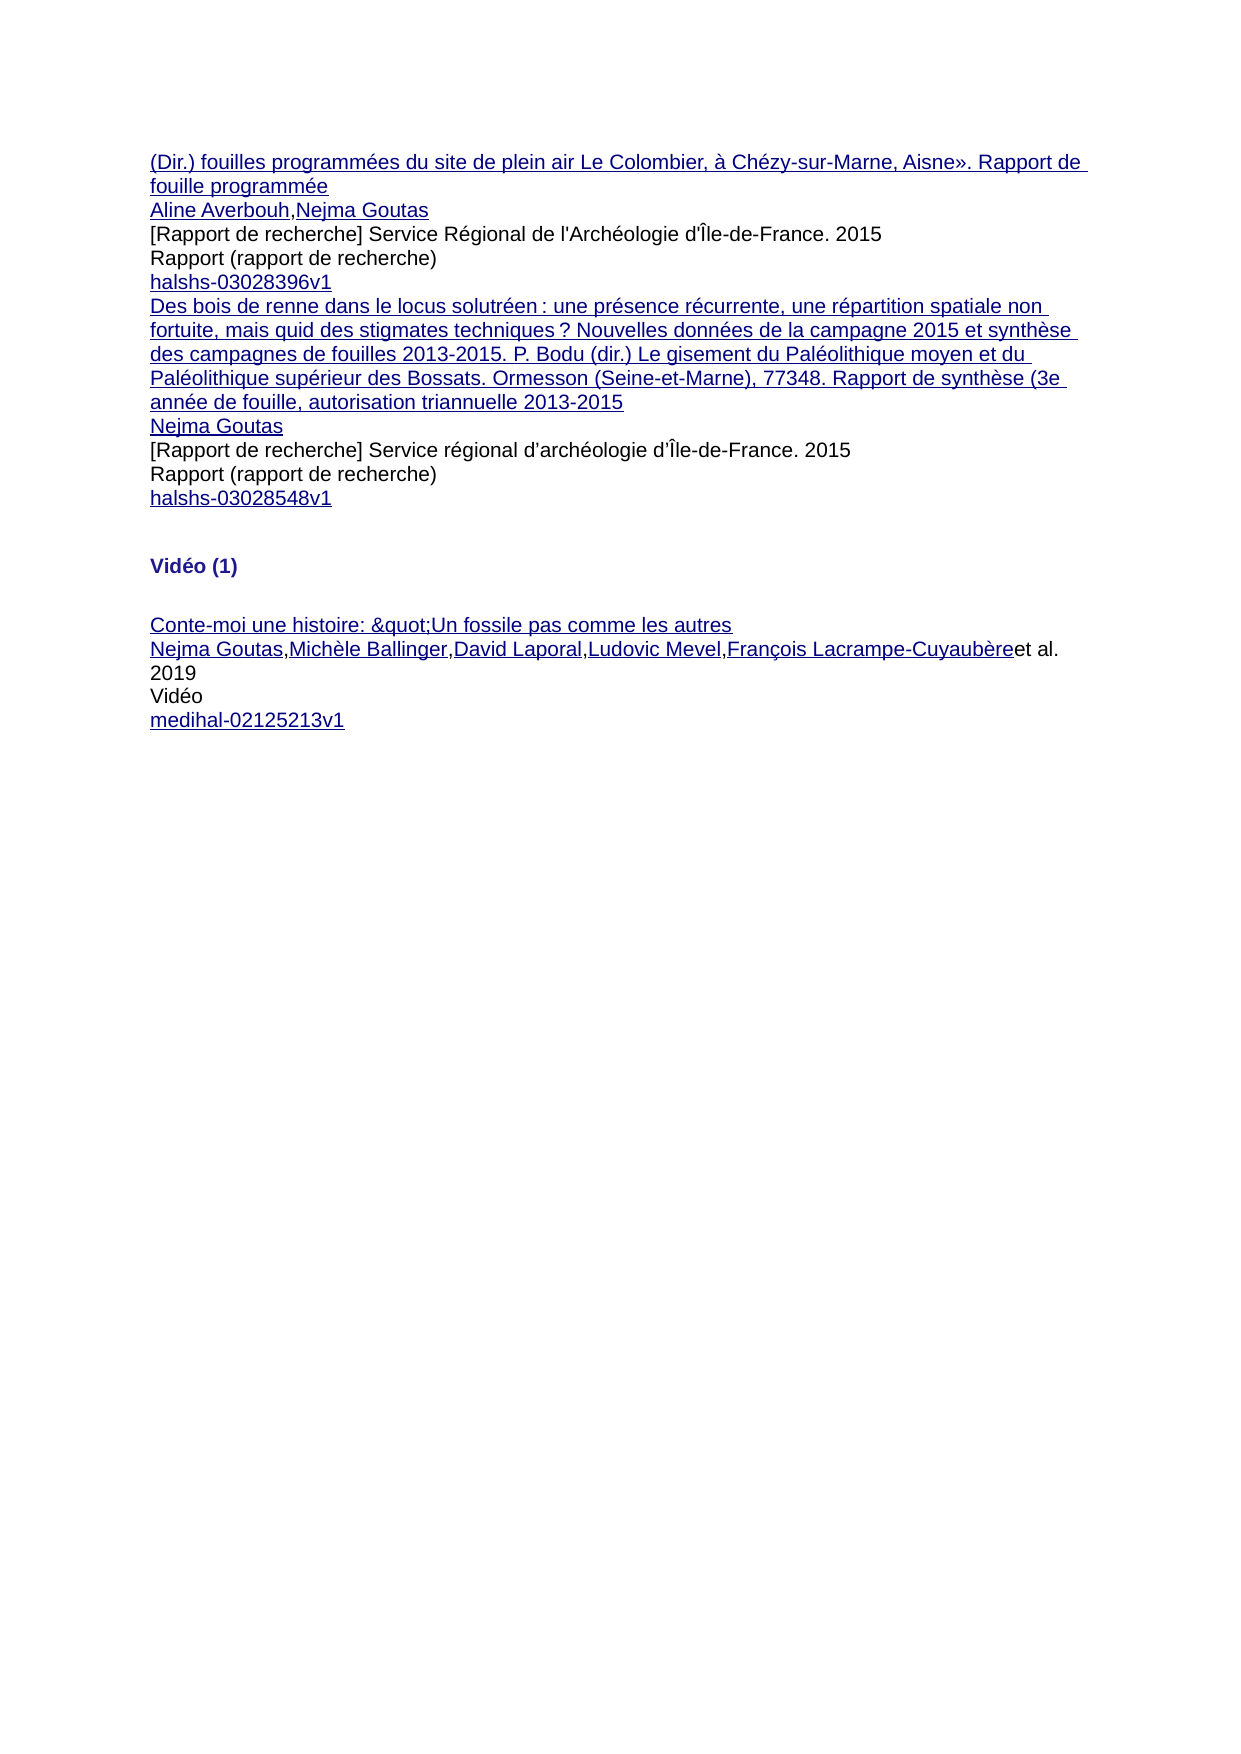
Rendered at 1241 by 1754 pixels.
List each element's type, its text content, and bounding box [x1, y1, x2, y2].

subtitle Vidéo (1) [150, 554, 1090, 578]
table_header Conte-moi une histoire: &quot;Un fossile pas comme les autres Nejma Goutas,Michèle Ballinger,David Laporal,Ludovic Mevel,François Lacrampe-Cuyaubèreet al. 2019 Vidéo medihal-02125213v1 [150, 613, 1090, 732]
table_cell L’industrie en matières osseuses du site de Chézy sur Marne campagnes 2012 à 2014. Cyril Montoya (Dir.) fouilles programmées du site de plein air Le Colombier, à Chézy-sur-Marne, Aisne». Rapport de fouille programmée Aline Averbouh,Nejma Goutas [Rapport de recherche] Service Régional de l'Archéologie d'Île-de-France. 2015 Rapport (rapport de recherche) halshs-03028396v1 [150, 150, 1090, 294]
table_cell Des bois de renne dans le locus solutréen : une présence récurrente, une répartition spatiale non fortuite, mais quid des stigmates techniques ? Nouvelles données de la campagne 2015 et synthèse des campagnes de fouilles 2013-2015. P. Bodu (dir.) Le gisement du Paléolithique moyen et du Paléolithique supérieur des Bossats. Ormesson (Seine-et-Marne), 77348. Rapport de synthèse (3e année de fouille, autorisation triannuelle 2013-2015 Nejma Goutas [Rapport de recherche] Service régional d’archéologie d’Île-de-France. 2015 Rapport (rapport de recherche) halshs-03028548v1 [150, 294, 1090, 509]
